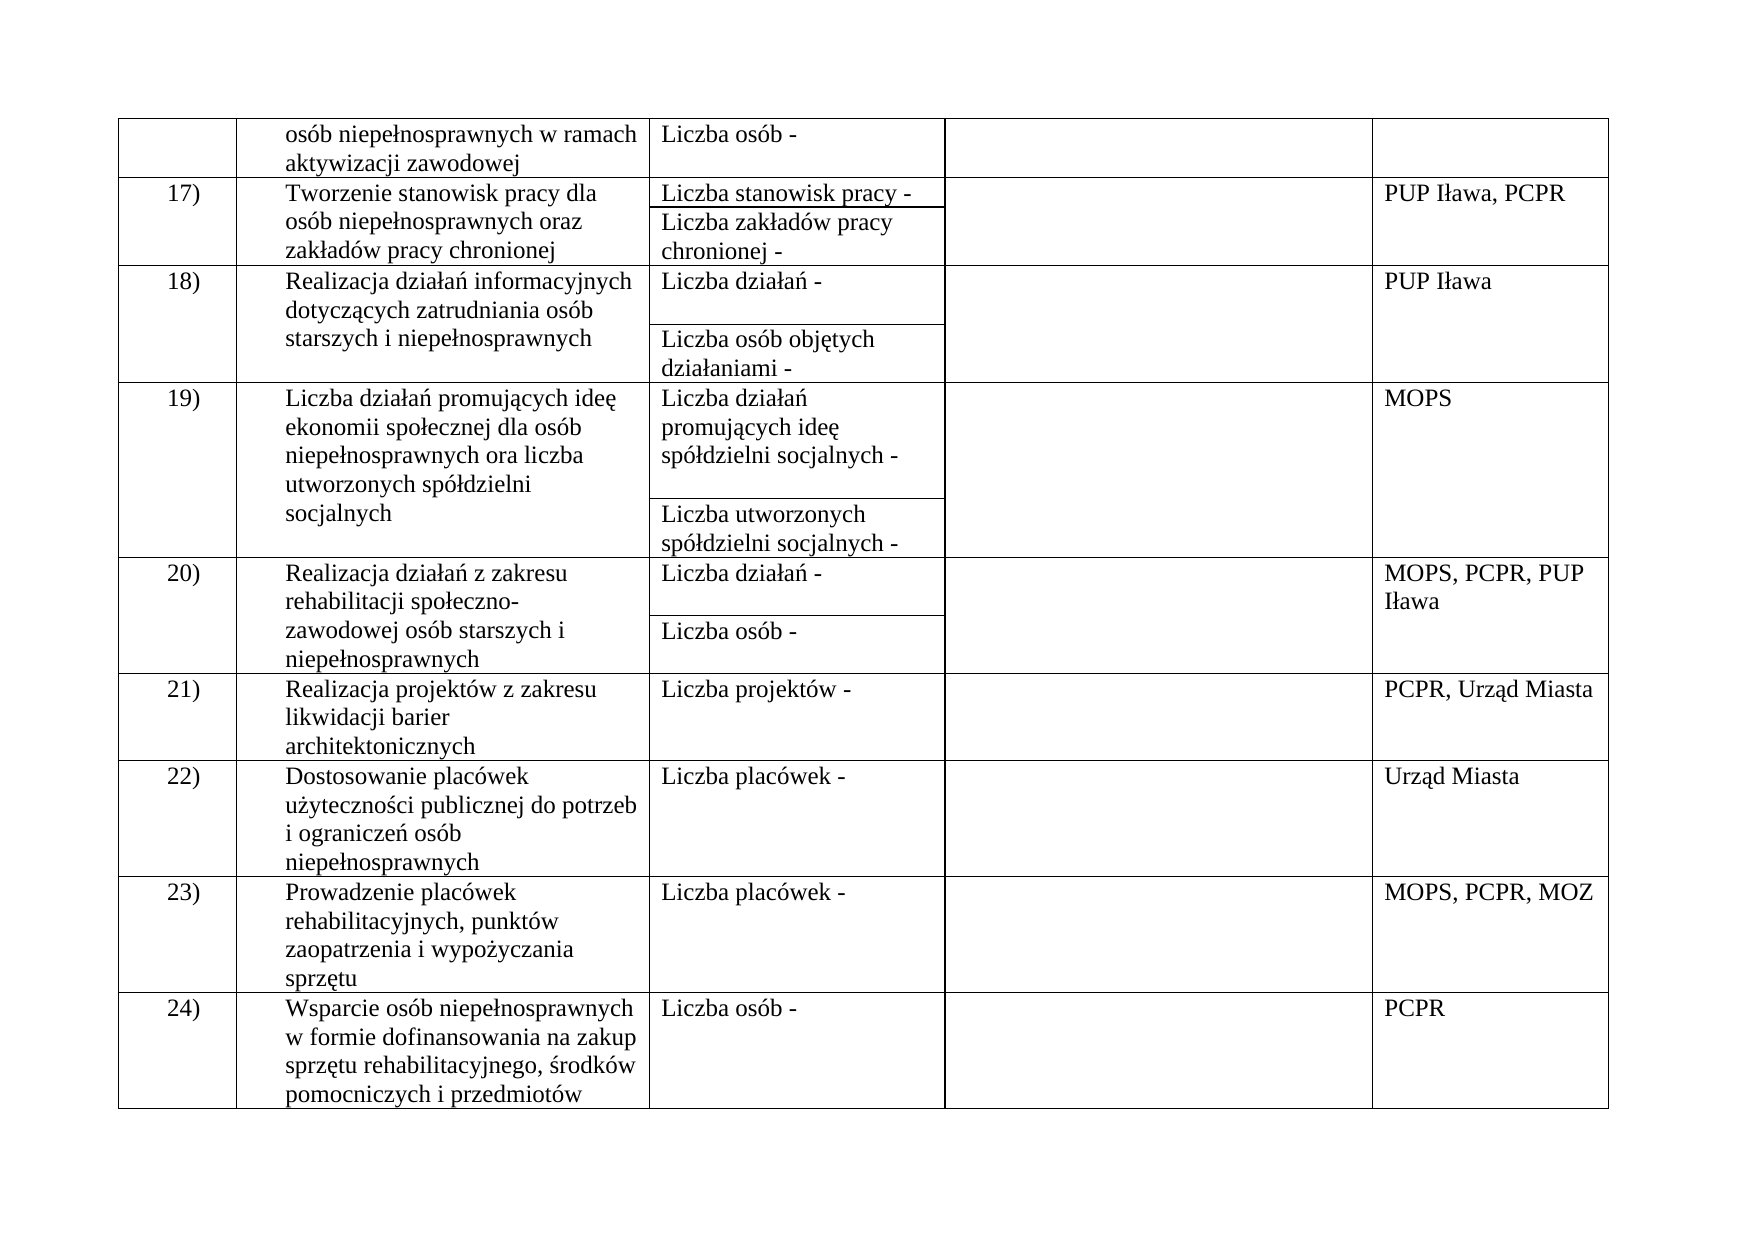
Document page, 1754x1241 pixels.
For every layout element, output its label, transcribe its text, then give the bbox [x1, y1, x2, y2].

table_cell Wsparcie osób niepełnosprawnych w formie dofinansowania na zakup sprzętu rehabilitacyjnego, środków pomocniczych i przedmiotów [237, 993, 649, 1108]
table_cell Realizacja działań informacyjnych dotyczących zatrudniania osób starszych i niepełnosprawnych [237, 266, 649, 382]
table_cell Liczba działań - [650, 558, 944, 615]
table_cell [119, 761, 236, 876]
table_cell Liczba stanowisk pracy - [650, 178, 944, 206]
table_cell [946, 266, 1372, 382]
table_cell [119, 877, 236, 992]
table_cell Liczba osób - [650, 119, 944, 177]
table_cell Liczba osób - [650, 616, 944, 673]
table_cell [946, 119, 1372, 177]
table_cell MOPS, PCPR, MOZ [1373, 877, 1608, 992]
table_cell [119, 993, 236, 1108]
table_cell Liczba działań promujących ideę ekonomii społecznej dla osób niepełnosprawnych ora liczba utworzonych spółdzielni socjalnych [237, 383, 649, 557]
table_cell Dostosowanie placówek użyteczności publicznej do potrzeb i ograniczeń osób niepełnosprawnych [237, 761, 649, 876]
table_cell [119, 558, 236, 673]
table_cell Urząd Miasta [1373, 761, 1608, 876]
table_cell MOPS, PCPR, PUP Iława [1373, 558, 1608, 673]
table_cell Prowadzenie placówek rehabilitacyjnych, punktów zaopatrzenia i wypożyczania sprzętu [237, 877, 649, 992]
table_cell [1373, 119, 1608, 177]
table_cell Liczba placówek - [650, 877, 944, 992]
table_cell [119, 178, 236, 265]
table_cell [946, 383, 1372, 557]
table_cell PUP Iława, PCPR [1373, 178, 1608, 265]
table_cell Liczba działań promujących ideę spółdzielni socjalnych - [650, 383, 944, 498]
table_cell Tworzenie stanowisk pracy dla osób niepełnosprawnych oraz zakładów pracy chronionej [237, 178, 649, 265]
table_cell Liczba zakładów pracy chronionej - [650, 208, 944, 265]
table_cell osób niepełnosprawnych w ramach aktywizacji zawodowej [237, 119, 649, 177]
table_cell Liczba projektów - [650, 674, 944, 760]
table_cell [946, 674, 1372, 760]
table_cell Realizacja działań z zakresu rehabilitacji społeczno- zawodowej osób starszych i niepełnosprawnych [237, 558, 649, 673]
table_cell [946, 761, 1372, 876]
table_cell [946, 877, 1372, 992]
table_cell Liczba utworzonych spółdzielni socjalnych - [650, 499, 944, 557]
table_cell [119, 383, 236, 557]
table_cell [119, 674, 236, 760]
table_cell [119, 119, 236, 177]
table_cell Liczba placówek - [650, 761, 944, 876]
table_cell PCPR [1373, 993, 1608, 1108]
table_cell Liczba osób - [650, 993, 944, 1108]
table_cell PCPR, Urząd Miasta [1373, 674, 1608, 760]
table_cell [119, 266, 236, 382]
table_cell Realizacja projektów z zakresu likwidacji barier architektonicznych [237, 674, 649, 760]
table_cell [946, 993, 1372, 1108]
table_cell [946, 178, 1372, 265]
table_cell Liczba osób objętych działaniami - [650, 325, 944, 382]
table_cell Liczba działań - [650, 266, 944, 323]
table_cell MOPS [1373, 383, 1608, 557]
table_cell PUP Iława [1373, 266, 1608, 382]
table_cell [946, 558, 1372, 673]
